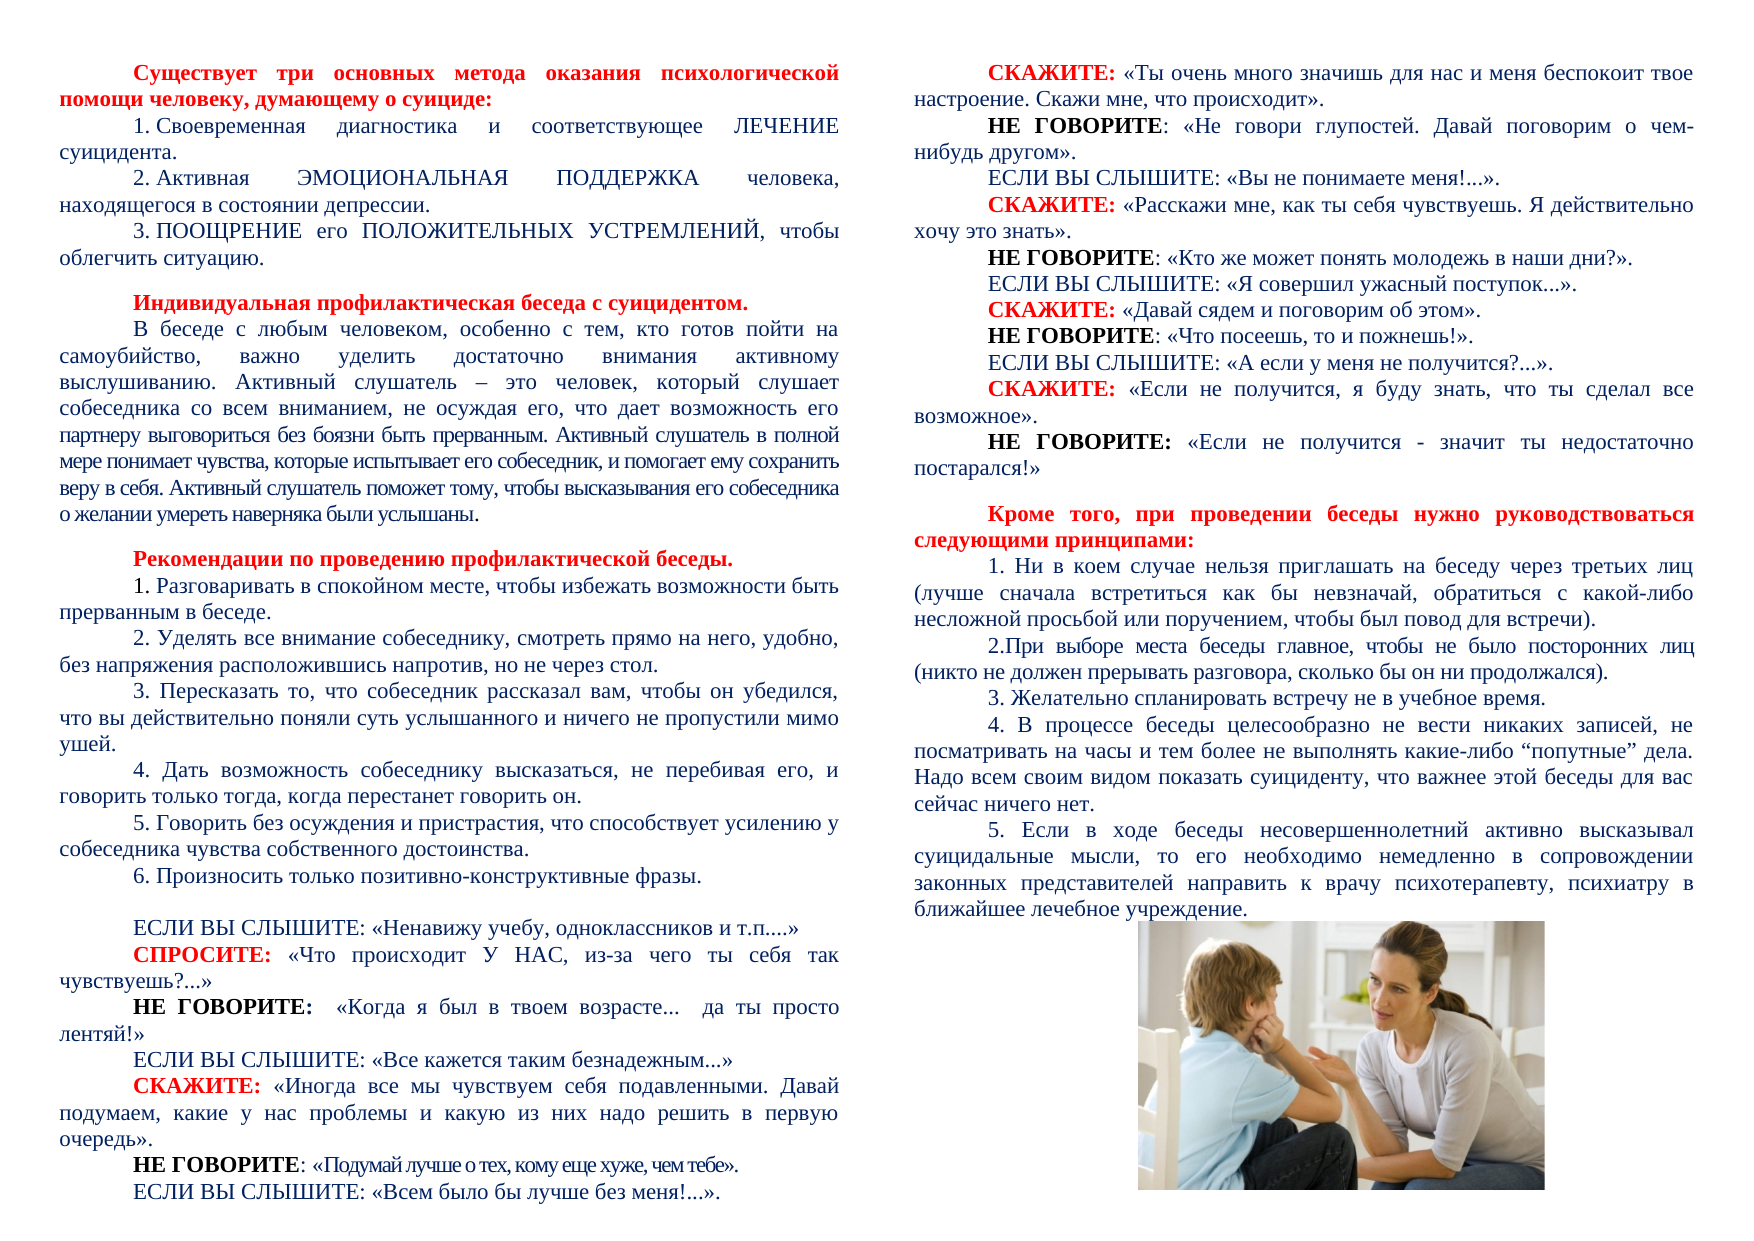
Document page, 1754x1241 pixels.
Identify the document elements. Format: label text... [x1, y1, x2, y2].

text Существует три основных метода оказания психологической помощи человеку, думающему о суициде: [59, 59, 840, 112]
text СКАЖИТЕ: «Ты очень много значишь для нас и меня беспокоит твое настроение. Скажи мне, что происходит». [914, 59, 1695, 112]
text 2. Активная ЭМОЦИОHАЛЬHАЯ ПОДДЕРЖКА человека, находящегося в состоянии депрессии. [59, 164, 840, 217]
text СКАЖИТЕ: «Иногда все мы чувствуем себя подавленными. Давай подумаем, какие у нас проблемы и какую из них надо решить в первую очередь». [59, 1072, 840, 1152]
text НЕ ГОВОРИТЕ: «Не говори глупостей. Давай поговорим о чем-нибудь другом». [914, 112, 1695, 164]
text ЕСЛИ ВЫ СЛЫШИТЕ: «А если у меня не получится?...». [914, 349, 1695, 375]
text 5. Говорить без осуждения и пристрастия, что способствует усилению у собеседника чувства собственного достоинства. [59, 809, 840, 862]
text Индивидуальная профилактическая беседа с суицидентом. [59, 289, 840, 315]
text ЕСЛИ ВЫ СЛЫШИТЕ: «Я совершил ужасный поступок...». [914, 270, 1695, 296]
text 6. Произносить только позитивно-конструктивные фразы. [59, 862, 840, 888]
text НЕ ГОВОРИТЕ: «Если не получится - значит ты недостаточно постарался!» [914, 428, 1695, 481]
text 3. ПООЩРЕHИЕ его ПОЛОЖИТЕЛЬHЫХ УСТРЕМЛЕHИЙ, чтобы облегчить ситуацию. [59, 217, 840, 270]
text СКАЖИТЕ: «Расскажи мне, как ты себя чувствуешь. Я действительно хочу это знать». [914, 191, 1695, 243]
text НЕ ГОВОРИТЕ: «Что посеешь, то и пожнешь!». [914, 323, 1695, 349]
text НЕ ГОВОРИТЕ: «Подумай лучше о тех, кому еще хуже, чем тебе». [59, 1152, 840, 1178]
text ЕСЛИ ВЫ СЛЫШИТЕ: «Все кажется таким безнадежным...» [59, 1046, 840, 1072]
text СКАЖИТЕ: «Давай сядем и поговорим об этом». [914, 296, 1695, 323]
text 3. Пересказать то, что собеседник рассказал вам, чтобы он убедился, что вы действительно поняли суть услышанного и ничего не пропустили мимо ушей. [59, 677, 840, 756]
text СКАЖИТЕ: «Если не получится, я буду знать, что ты сделал все возможное». [914, 375, 1695, 428]
text 4. В процессе беседы целесообразно не вести никаких записей, не посматривать на часы и тем более не выполнять какие-либо “попутные” дела. Надо всем своим видом показать суициденту, что важнее этой беседы для вас сейчас ничего нет. [914, 711, 1695, 816]
text 3. Желательно спланировать встречу не в учебное время. [914, 684, 1695, 711]
text Рекомендации по проведению профилактической беседы. [59, 545, 840, 572]
text ЕСЛИ ВЫ СЛЫШИТЕ: «Всем было бы лучше без меня!...». [59, 1178, 840, 1204]
text ЕСЛИ ВЫ СЛЫШИТЕ: «Ненавижу учебу, одноклассников и т.п....» [59, 914, 840, 941]
text 1. Ни в коем случае нельзя приглашать на беседу через третьих лиц (лучше сначала встретиться как бы невзначай, обратиться с какой-либо несложной просьбой или поручением, чтобы был повод для встречи). [914, 553, 1695, 632]
text ЕСЛИ ВЫ СЛЫШИТЕ: «Вы не понимаете меня!...». [914, 164, 1695, 191]
text 5. Если в ходе беседы несовершеннолетний активно высказывал суицидальные мысли, то его необходимо немедленно в сопровождении законных представителей направить к врачу психотерапевту, психиатру в ближайшее лечебное учреждение. [914, 816, 1695, 922]
text СПРОСИТЕ: «Что происходит У НАС, из-за чего ты себя так чувствуешь?...» [59, 941, 840, 993]
text 2.При выборе места беседы главное, чтобы не было посторонних лиц (никто не должен прерывать разговора, сколько бы он ни продолжался). [914, 632, 1695, 684]
text Кроме того, при проведении беседы нужно руководствоваться следующими принципами: [914, 500, 1695, 553]
text 1. Своевременная диагностика и соответствующее ЛЕЧЕНИЕ суицидента. [59, 112, 840, 164]
text НЕ ГОВОРИТЕ: «Кто же может понять молодежь в наши дни?». [914, 243, 1695, 270]
text НЕ ГОВОРИТЕ: «Когда я был в твоем возрасте... да ты просто лентяй!» [59, 993, 840, 1046]
text В беседе с любым человеком, особенно с тем, кто готов пойти на самоубийство, важно уделить достаточно внимания активному выслушиванию. Активный слушатель – это человек, который слушает собеседника со всем вниманием, не осуждая его, что дает возможность его партнеру выговориться без боязни быть прерванным. Активный слушатель в полной мере понимает чувства, которые испытывает его собеседник, и помогает ему сохранить веру в себя. Активный слушатель поможет тому, чтобы высказывания его собеседника о желании умереть наверняка были услышаны. [59, 315, 840, 526]
text 2. Уделять все внимание собеседнику, смотреть прямо на него, удобно, без напряжения расположившись напротив, но не через стол. [59, 624, 840, 677]
text 1. Разговаривать в спокойном месте, чтобы избежать возможности быть прерванным в беседе. [59, 572, 840, 624]
text 4. Дать возможность собеседнику высказаться, не перебивая его, и говорить только тогда, когда перестанет говорить он. [59, 756, 840, 809]
